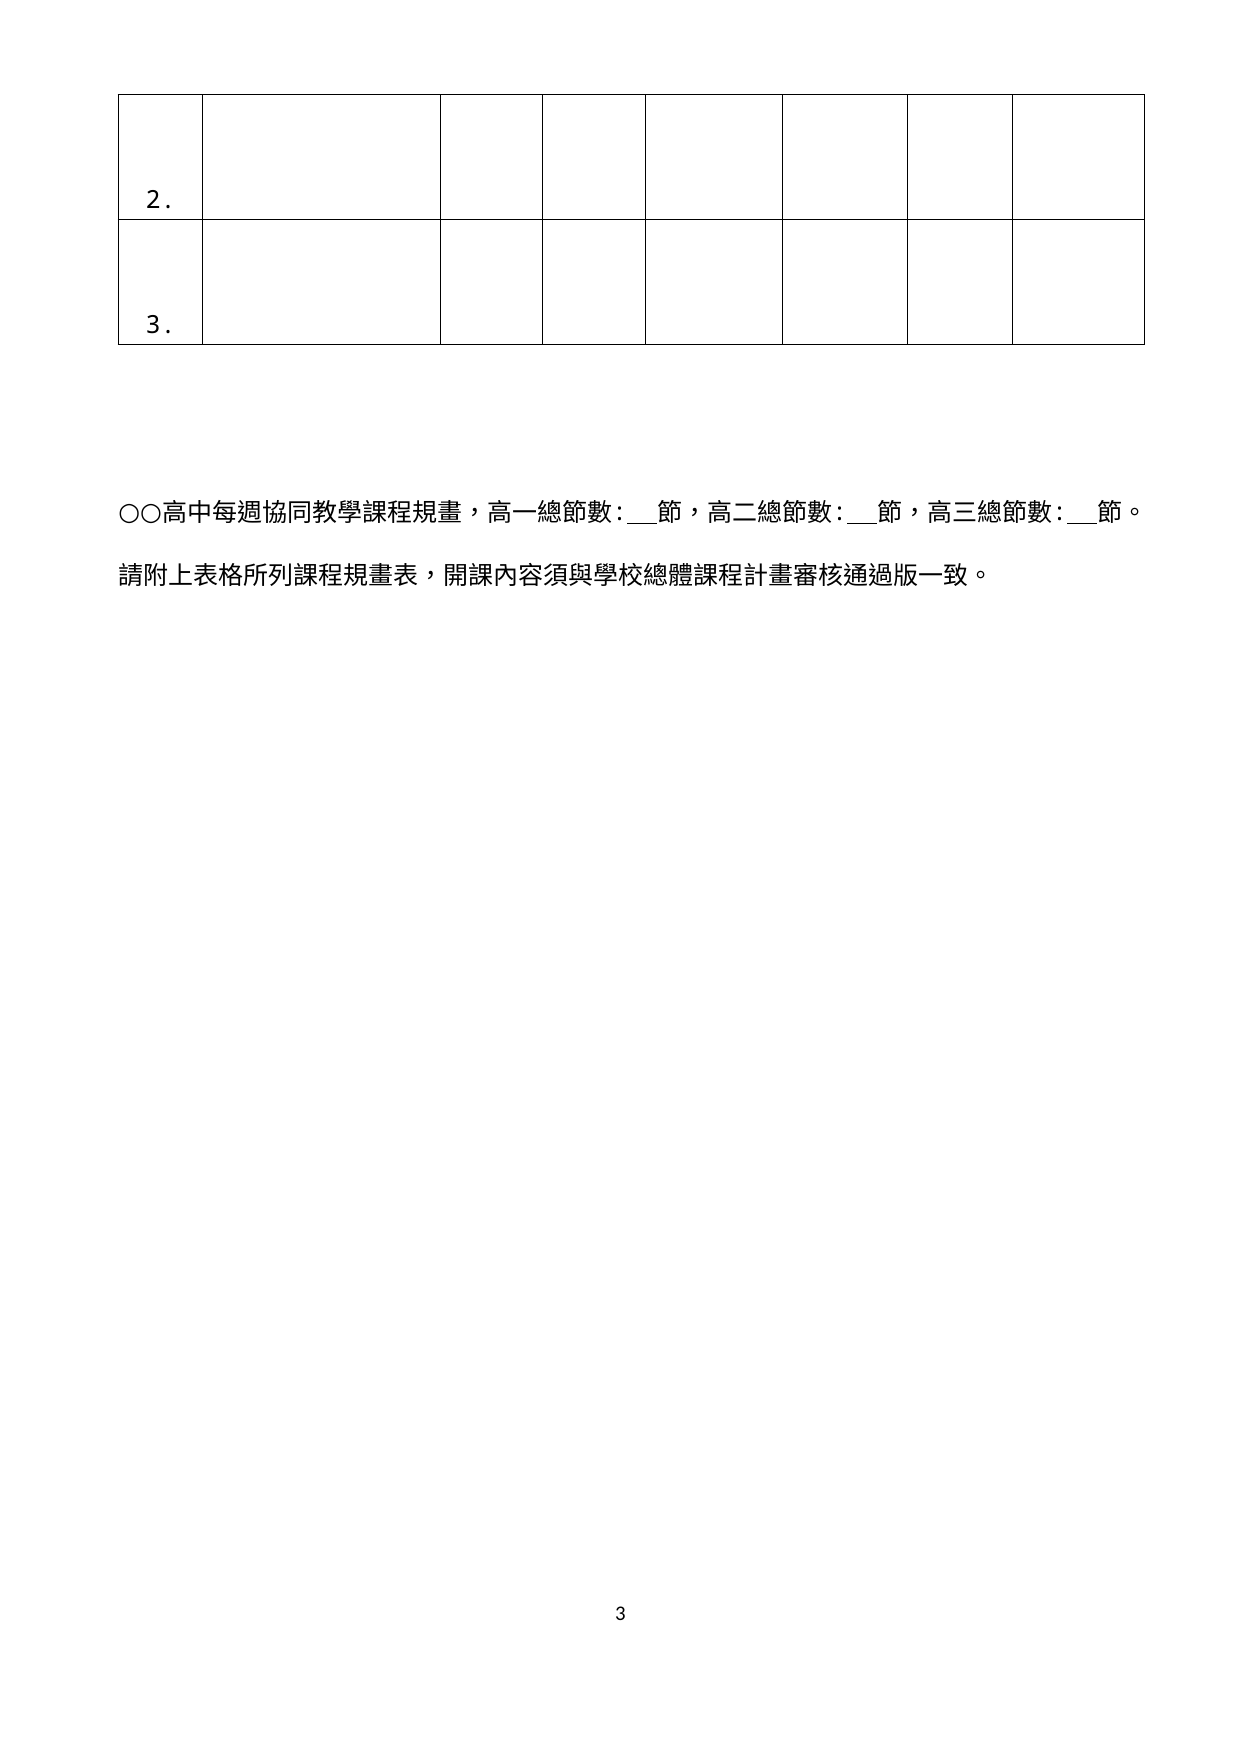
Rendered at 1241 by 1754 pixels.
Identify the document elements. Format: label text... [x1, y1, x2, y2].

table_cell [908, 220, 1012, 344]
table_cell 2. [119, 95, 202, 219]
table_cell [783, 220, 907, 344]
table_cell [203, 220, 440, 344]
table_cell [441, 95, 542, 219]
table_cell [543, 220, 645, 344]
table_cell [543, 95, 645, 219]
text 請附上表格所列課程規畫表，開課內容須與學校總體課程計畫審核通過版一致。 [118, 532, 1122, 594]
table_cell 3. [119, 220, 202, 344]
table_cell [783, 95, 907, 219]
table_cell [441, 220, 542, 344]
table_cell [203, 95, 440, 219]
table_cell [1013, 95, 1144, 219]
table_cell [1013, 220, 1144, 344]
table_cell [908, 95, 1012, 219]
table_cell [646, 95, 782, 219]
table_cell [646, 220, 782, 344]
text ○○高中每週協同教學課程規畫，高一總節數: 節，高二總節數: 節，高三總節數: 節。 [118, 469, 1122, 532]
